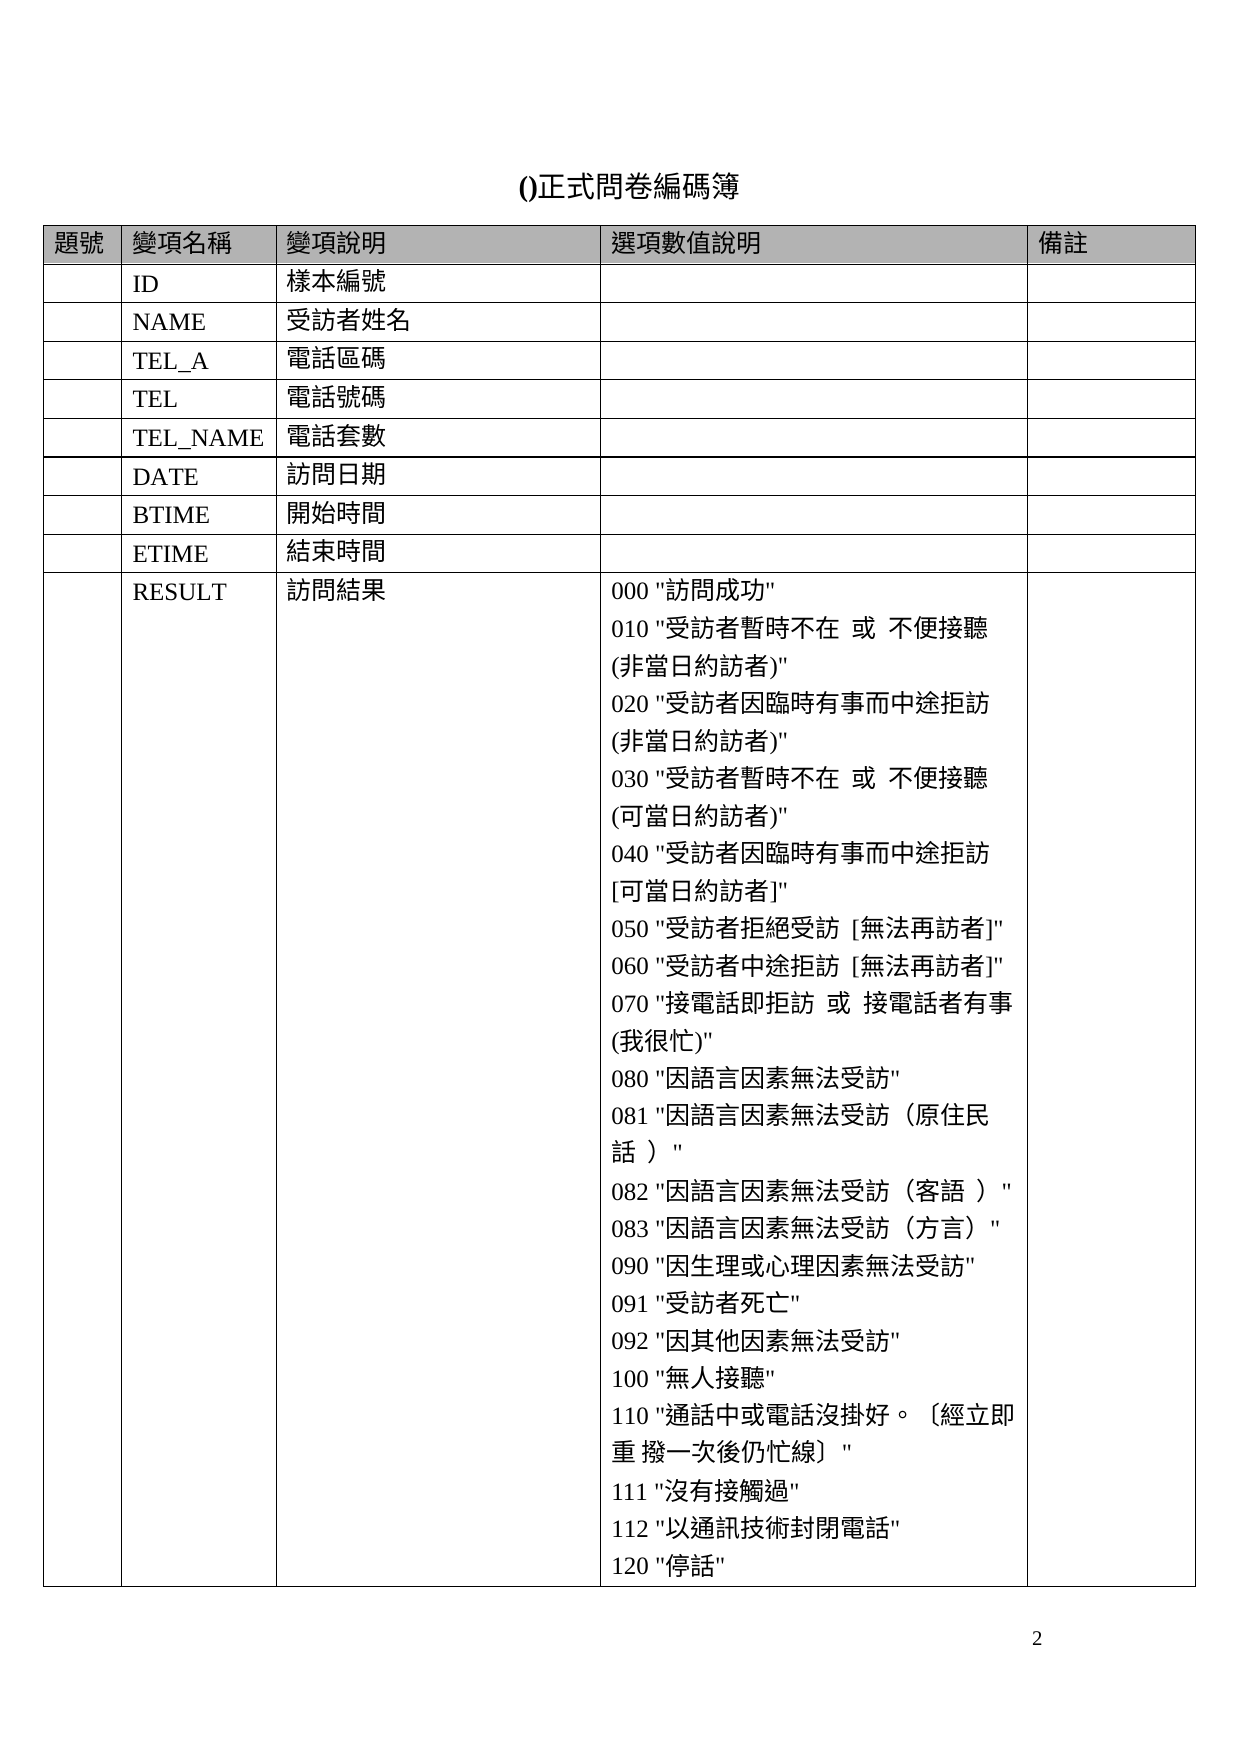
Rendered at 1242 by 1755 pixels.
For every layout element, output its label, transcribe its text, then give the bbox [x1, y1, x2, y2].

text ()正式問卷編碼簿 [511, 162, 747, 203]
table_cell [601, 380, 1027, 418]
table_cell [44, 496, 121, 533]
table_header 變項說明 [277, 226, 600, 263]
table_cell RESULT [122, 573, 276, 1586]
table_cell 樣本編號 [277, 265, 600, 302]
table_cell [601, 342, 1027, 379]
table_cell [1028, 419, 1195, 456]
table_cell 結束時間 [277, 535, 600, 572]
table_cell [1028, 535, 1195, 572]
table_cell [1028, 303, 1195, 341]
table_cell [44, 380, 121, 418]
table_cell [44, 535, 121, 572]
table_cell [601, 535, 1027, 572]
table_cell NAME [122, 303, 276, 341]
table_cell [1028, 380, 1195, 418]
table_cell [1028, 496, 1195, 533]
table_cell ETIME [122, 535, 276, 572]
table_cell [601, 265, 1027, 302]
table_cell [601, 496, 1027, 533]
table_cell DATE [122, 458, 276, 495]
table_header 變項名稱 [122, 226, 276, 263]
table_cell TEL_A [122, 342, 276, 379]
table_cell [1028, 458, 1195, 495]
table_cell 電話區碼 [277, 342, 600, 379]
table_cell [601, 419, 1027, 456]
table_cell 訪問日期 [277, 458, 600, 495]
table_cell 開始時間 [277, 496, 600, 533]
table_cell [44, 573, 121, 1586]
table_cell 訪問結果 [277, 573, 600, 1586]
table_cell [601, 303, 1027, 341]
table_cell TEL_NAME [122, 419, 276, 456]
table_cell 電話套數 [277, 419, 600, 456]
table_header 題號 [44, 226, 121, 263]
table_cell [1028, 265, 1195, 302]
table_cell [44, 458, 121, 495]
table_cell [44, 342, 121, 379]
table_cell [601, 458, 1027, 495]
table_cell 000 "訪問成功" 010 "受訪者暫時不在 或 不便接聽 (非當日約訪者)" 020 "受訪者因臨時有事而中途拒訪 (非當日約訪者)" 030 "受訪者暫時不在 或 不便接聽 (可當日約訪者)" 040 "受訪者因臨時有事而中途拒訪 [可當日約訪者]" 050 "受訪者拒絕受訪 [無法再訪者]" 060 "受訪者中途拒訪 [無法再訪者]" 070 "接電話即拒訪 或 接電話者有事 (我很忙)" 080 "因語言因素無法受訪" 081 "因語言因素無法受訪（原住民 話 ）" 082 "因語言因素無法受訪（客語 ）" 083 "因語言因素無法受訪（方言）" 090 "因生理或心理因素無法受訪" 091 "受訪者死亡" 092 "因其他因素無法受訪" 100 "無人接聽" 110 "通話中或電話沒掛好。〔經立即重 撥一次後仍忙線〕" 111 "沒有接觸過" 112 "以通訊技術封閉電話" 120 "停話" [601, 573, 1027, 1586]
table_cell 受訪者姓名 [277, 303, 600, 341]
table_cell BTIME [122, 496, 276, 533]
table_cell [44, 303, 121, 341]
table_cell TEL [122, 380, 276, 418]
table_header 備註 [1028, 226, 1195, 263]
table_cell [44, 419, 121, 456]
table_cell ID [122, 265, 276, 302]
table_cell [1028, 573, 1195, 1586]
table_cell [1028, 342, 1195, 379]
table_cell [44, 265, 121, 302]
table_cell 電話號碼 [277, 380, 600, 418]
table_header 選項數值說明 [601, 226, 1027, 263]
